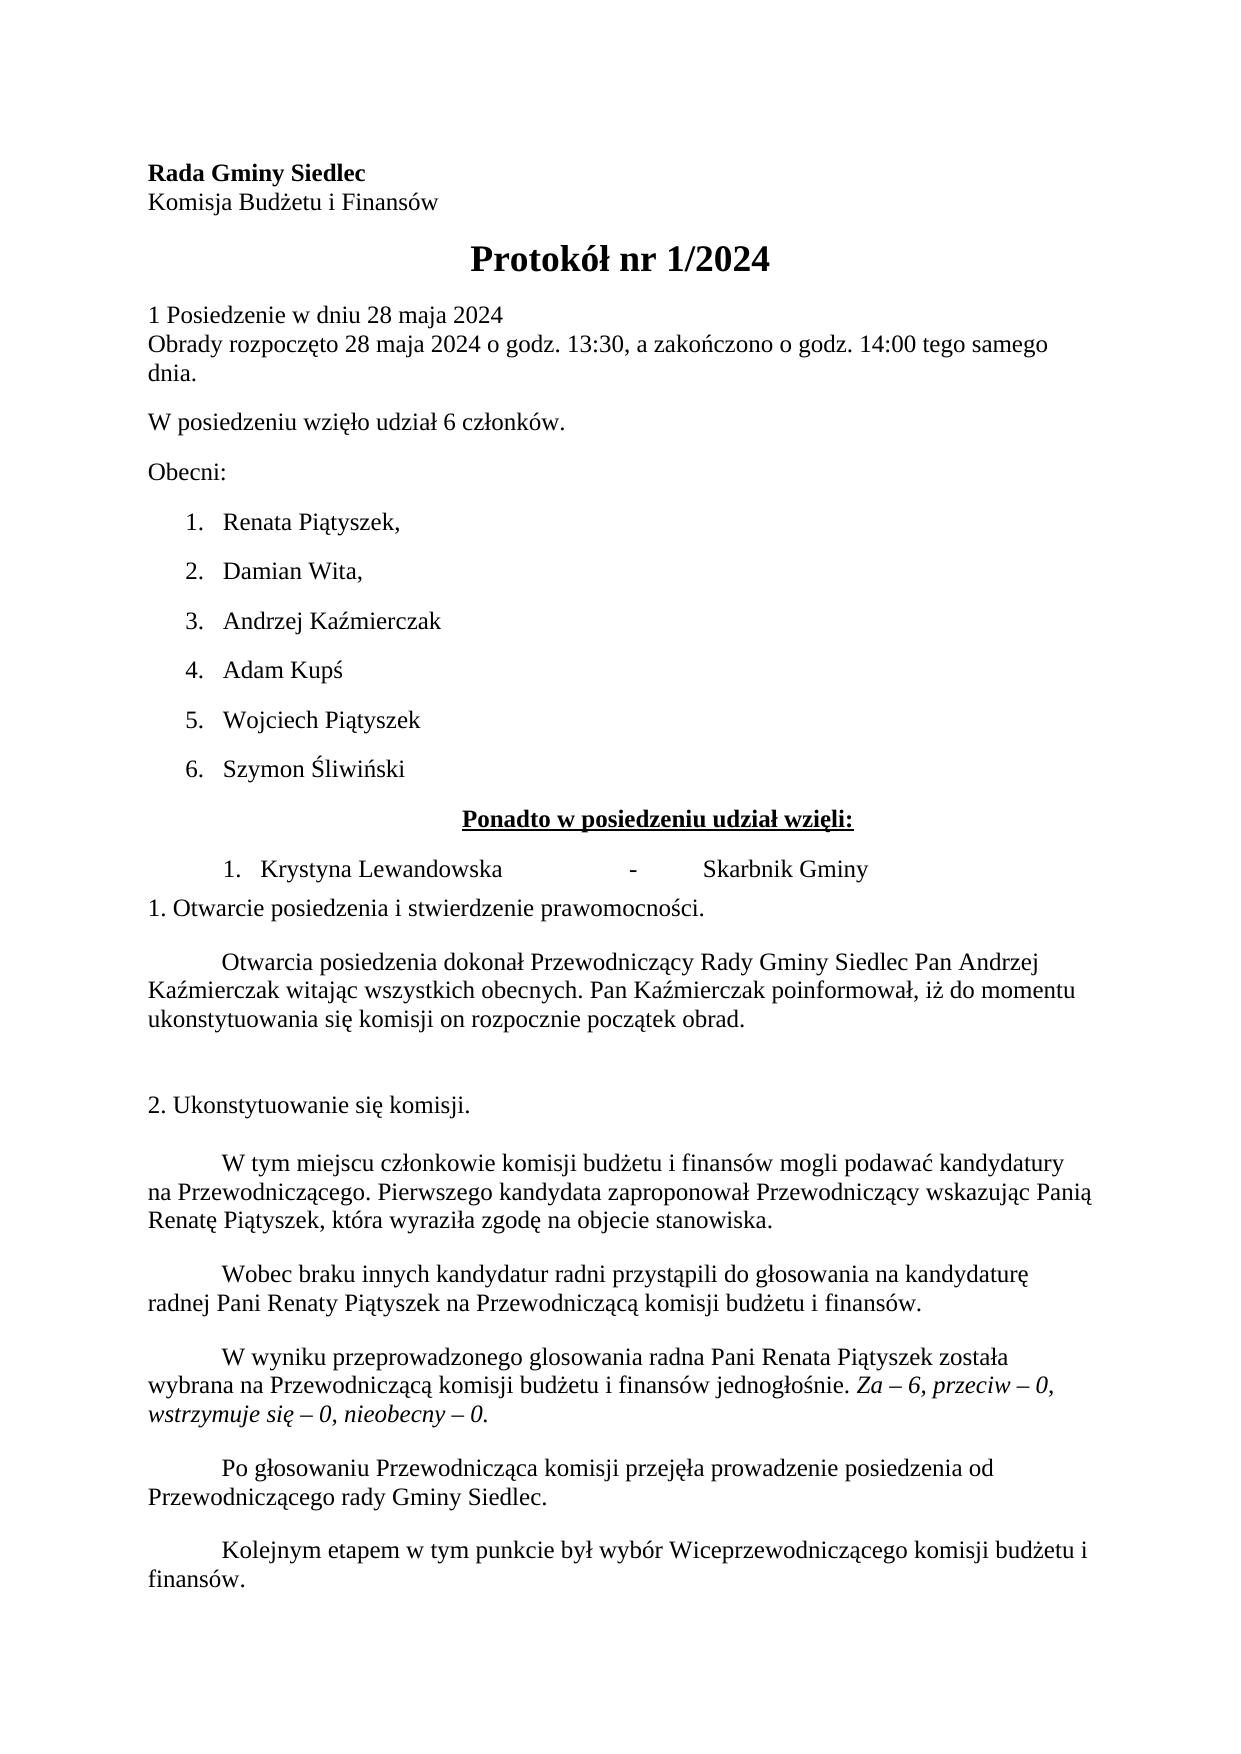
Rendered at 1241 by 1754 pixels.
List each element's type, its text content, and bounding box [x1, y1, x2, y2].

text W wyniku przeprowadzonego glosowania radna Pani Renata Piątyszek została wybrana na Przewodniczącą komisji budżetu i finansów jednogłośnie. Za – 6, przeciw – 0, wstrzymuje się – 0, nieobecny – 0. [148, 1342, 1093, 1428]
list Krystyna Lewandowska - Skarbnik Gminy [223, 854, 1093, 882]
text Otwarcia posiedzenia dokonał Przewodniczący Rady Gminy Siedlec Pan Andrzej Kaźmierczak witając wszystkich obecnych. Pan Kaźmierczak poinformował, iż do momentu ukonstytuowania się komisji on rozpocznie początek obrad. 2. Ukonstytuowanie się komisji. W tym miejscu członkowie komisji budżetu i finansów mogli podawać kandydatury na Przewodniczącego. Pierwszego kandydata zaproponował Przewodniczący wskazując Panią Renatę Piątyszek, która wyraziła zgodę na objecie stanowiska. [148, 947, 1093, 1234]
text 1 Posiedzenie w dniu 28 maja 2024 Obrady rozpoczęto 28 maja 2024 o godz. 13:30, a zakończono o godz. 14:00 tego samego dnia. [148, 300, 1093, 387]
list Adam Kupś [185, 655, 1093, 684]
text Kolejnym etapem w tym punkcie był wybór Wiceprzewodniczącego komisji budżetu i finansów. [148, 1535, 1093, 1593]
list Andrzej Kaźmierczak [185, 606, 1093, 634]
text Obecni: [148, 457, 1093, 486]
list Renata Piątyszek, [185, 507, 1093, 535]
list Szymon Śliwiński [185, 754, 1093, 783]
text 1. Otwarcie posiedzenia i stwierdzenie prawomocności. [148, 893, 1093, 922]
text Ponadto w posiedzeniu udział wzięli: [223, 804, 1093, 833]
text Rada Gminy Siedlec Komisja Budżetu i Finansów [148, 158, 1093, 216]
list Wojciech Piątyszek [185, 705, 1093, 734]
text Protokół nr 1/2024 [148, 236, 1093, 279]
list Damian Wita, [185, 556, 1093, 585]
text Po głosowaniu Przewodnicząca komisji przejęła prowadzenie posiedzenia od Przewodniczącego rady Gminy Siedlec. [148, 1453, 1093, 1510]
text W posiedzeniu wzięło udział 6 członków. [148, 407, 1093, 436]
text Wobec braku innych kandydatur radni przystąpili do głosowania na kandydaturę radnej Pani Renaty Piątyszek na Przewodniczącą komisji budżetu i finansów. [148, 1259, 1093, 1317]
